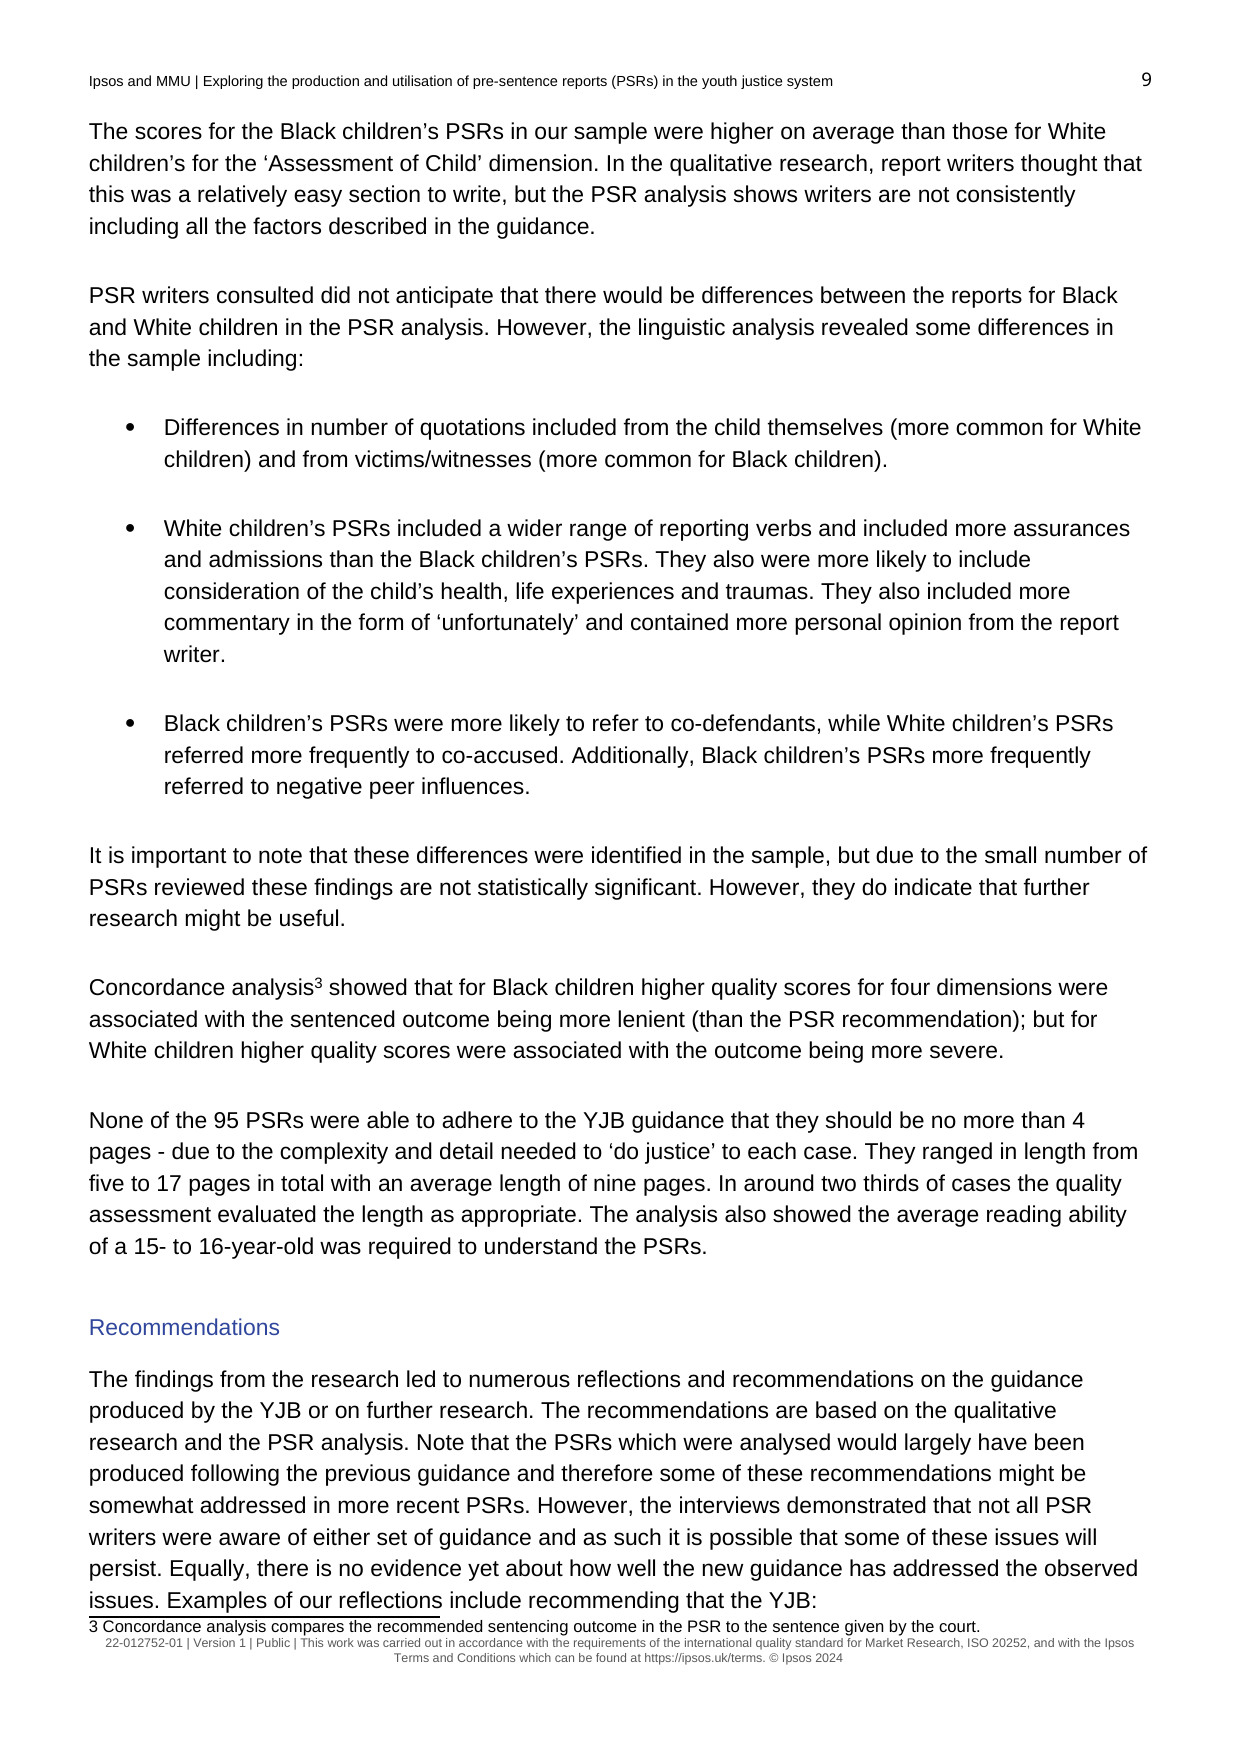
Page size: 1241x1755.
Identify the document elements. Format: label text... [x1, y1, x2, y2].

list Differences in number of quotations included from the child themselves (more common for White children) and from victims/witnesses (more common for Black children). [126, 414, 1152, 472]
text Concordance analysis showed that for Black children higher quality scores for four dimensions were associated with the sentenced outcome being more lenient (than the PSR recommendation); but for White children higher quality scores were associated with the outcome being more severe. [89, 974, 1152, 1064]
text None of the 95 PSRs were able to adhere to the YJB guidance that they should be no more than 4 pages - due to the complexity and detail needed to ‘do justice’ to each case. They ranged in length from five to 17 pages in total with an average length of nine pages. In around two thirds of cases the quality assessment evaluated the length as appropriate. The analysis also showed the average reading ability of a 15- to 16-year-old was required to understand the PSRs. [89, 1107, 1152, 1259]
list Black children’s PSRs were more likely to refer to co-defendants, while White children’s PSRs referred more frequently to co-accused. Additionally, Black children’s PSRs more frequently referred to negative peer influences. [126, 710, 1152, 799]
text The findings from the research led to numerous reflections and recommendations on the guidance produced by the YJB or on further research. The recommendations are based on the qualitative research and the PSR analysis. Note that the PSRs which were analysed would largely have been produced following the previous guidance and therefore some of these recommendations might be somewhat addressed in more recent PSRs. However, the interviews demonstrated that not all PSR writers were aware of either set of guidance and as such it is possible that some of these issues will persist. Equally, there is no evidence yet about how well the new guidance has addressed the observed issues. Examples of our reflections include recommending that the YJB: [89, 1366, 1152, 1613]
text The scores for the Black children’s PSRs in our sample were higher on average than those for White children’s for the ‘Assessment of Child’ dimension. In the qualitative research, report writers thought that this was a relatively easy section to write, but the PSR analysis shows writers are not consistently including all the factors described in the guidance. [89, 118, 1152, 239]
subtitle Recommendations [89, 1314, 1152, 1341]
text Concordance analysis compares the recommended sentencing outcome in the PSR to the sentence given by the court. [89, 1617, 1152, 1636]
text PSR writers consulted did not anticipate that there would be differences between the reports for Black and White children in the PSR analysis. However, the linguistic analysis revealed some differences in the sample including: [89, 282, 1152, 371]
text It is important to note that these differences were identified in the sample, but due to the small number of PSRs reviewed these findings are not statistically significant. However, they do indicate that further research might be useful. [89, 842, 1152, 932]
list White children’s PSRs included a wider range of reporting verbs and included more assurances and admissions than the Black children’s PSRs. They also were more likely to include consideration of the child’s health, life experiences and traumas. They also included more commentary in the form of ‘unfortunately’ and contained more personal opinion from the report writer. [126, 515, 1152, 667]
